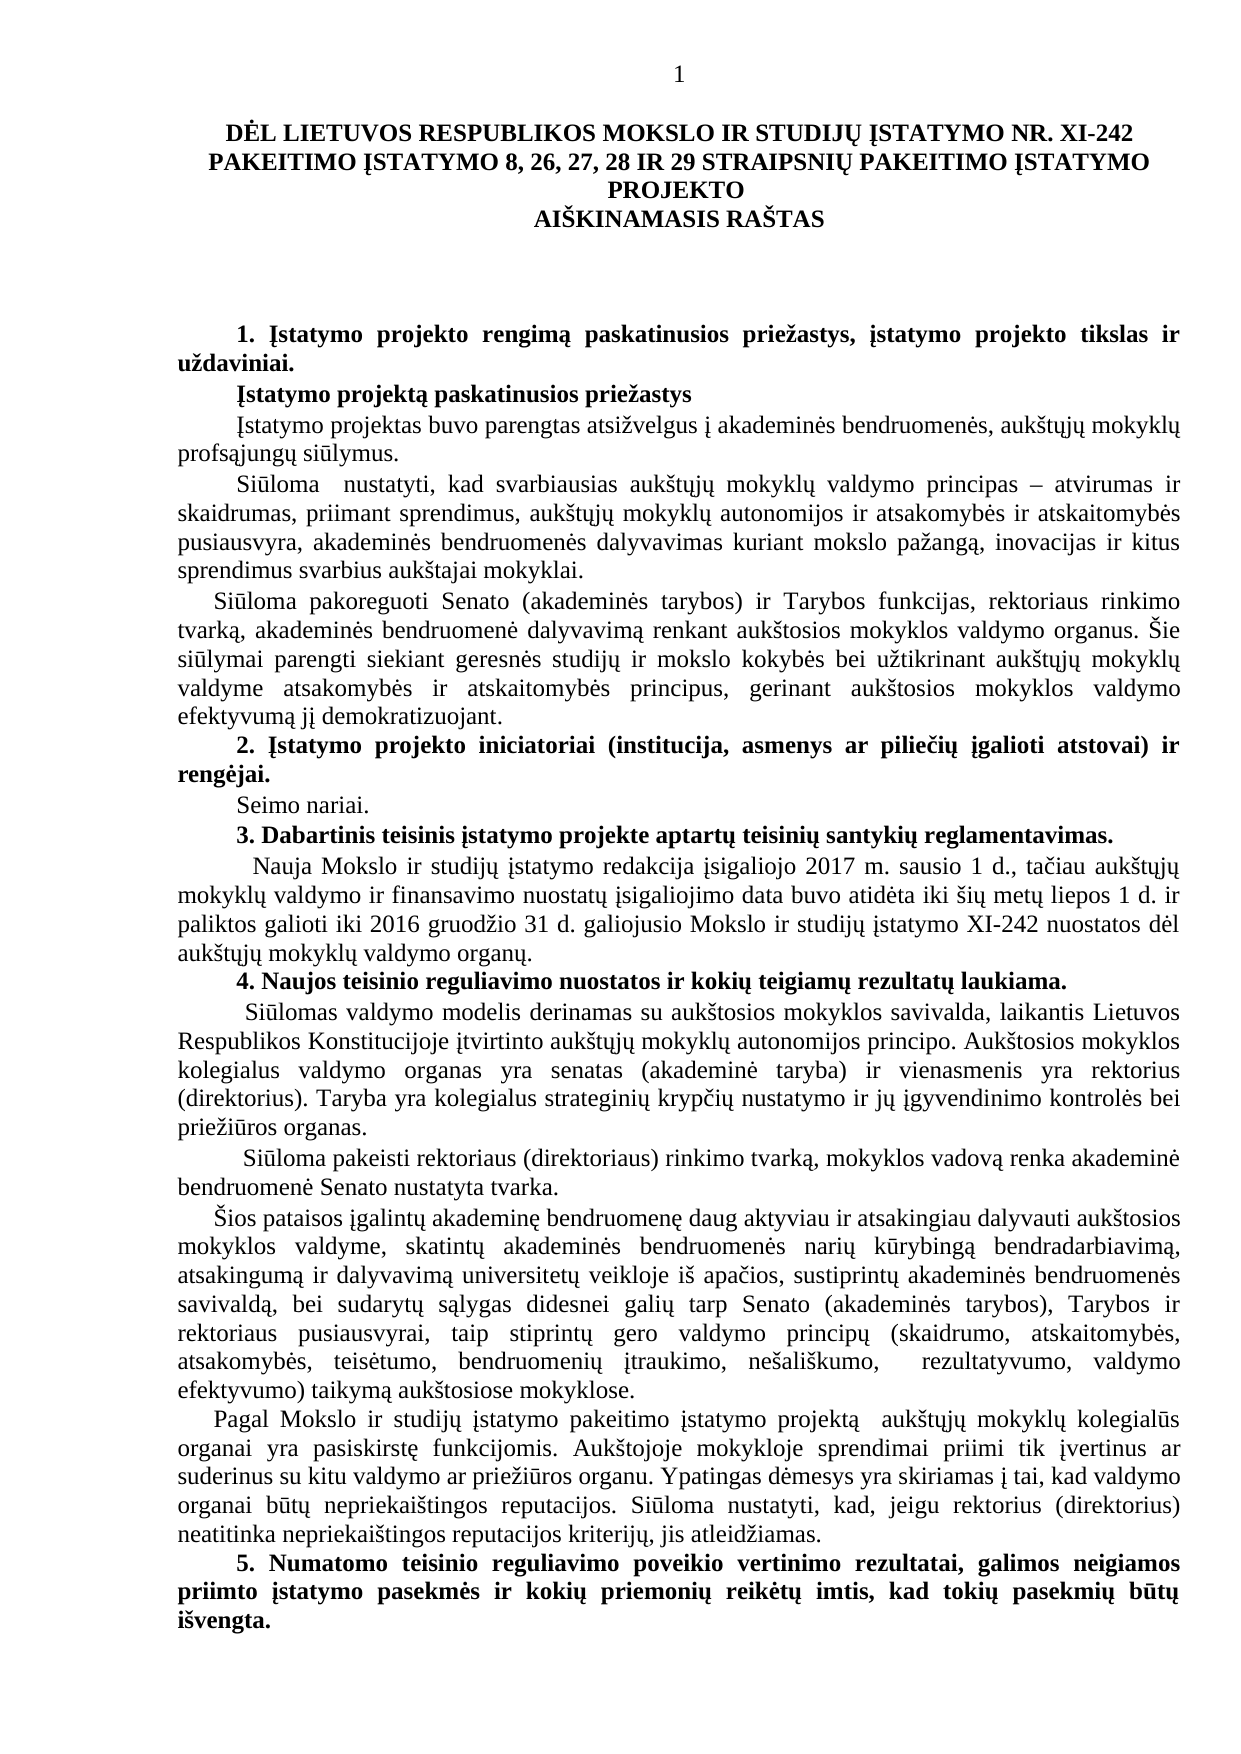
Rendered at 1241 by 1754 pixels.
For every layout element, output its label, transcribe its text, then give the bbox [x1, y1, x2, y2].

text Siūloma pakeisti rektoriaus (direktoriaus) rinkimo tvarką, mokyklos vadovą renka akademinė bendruomenė Senato nustatyta tvarka. [177, 1143, 1181, 1201]
text Siūloma nustatyti, kad svarbiausias aukštųjų mokyklų valdymo principas – atvirumas ir skaidrumas, priimant sprendimus, aukštųjų mokyklų autonomijos ir atsakomybės ir atskaitomybės pusiausvyra, akademinės bendruomenės dalyvavimas kuriant mokslo pažangą, inovacijas ir kitus sprendimus svarbius aukštajai mokyklai. [177, 469, 1181, 584]
text 2. Įstatymo projekto iniciatoriai (institucija, asmenys ar piliečių įgalioti atstovai) ir rengėjai. [177, 730, 1181, 788]
text Pagal Mokslo ir studijų įstatymo pakeitimo įstatymo projektą aukštųjų mokyklų kolegialūs organai yra pasiskirstę funkcijomis. Aukštojoje mokykloje sprendimai priimi tik įvertinus ar suderinus su kitu valdymo ar priežiūros organu. Ypatingas dėmesys yra skiriamas į tai, kad valdymo organai būtų nepriekaištingos reputacijos. Siūloma nustatyti, kad, jeigu rektorius (direktorius) neatitinka nepriekaištingos reputacijos kriterijų, jis atleidžiamas. [177, 1404, 1181, 1548]
text Siūloma pakoreguoti Senato (akademinės tarybos) ir Tarybos funkcijas, rektoriaus rinkimo tvarką, akademinės bendruomenė dalyvavimą renkant aukštosios mokyklos valdymo organus. Šie siūlymai parengti siekiant geresnės studijų ir mokslo kokybės bei užtikrinant aukštųjų mokyklų valdyme atsakomybės ir atskaitomybės principus, gerinant aukštosios mokyklos valdymo efektyvumą jį demokratizuojant. [177, 586, 1181, 730]
text DĖL LIETUVOS RESPUBLIKOS mokslo ir studijų ĮSTATYMO Nr. XI-242 PAKEITIMO ĮSTATYMo 8, 26, 27, 28 ir 29 straipsnių pakeitimo įstatymo PROJEKTo [177, 118, 1181, 204]
text Įstatymo projektas buvo parengtas atsižvelgus į akademinės bendruomenės, aukštųjų mokyklų profsąjungų siūlymus. [177, 410, 1181, 467]
text Siūlomas valdymo modelis derinamas su aukštosios mokyklos savivalda, laikantis Lietuvos Respublikos Konstitucijoje įtvirtinto aukštųjų mokyklų autonomijos principo. Aukštosios mokyklos kolegialus valdymo organas yra senatas (akademinė taryba) ir vienasmenis yra rektorius (direktorius). Taryba yra kolegialus strateginių krypčių nustatymo ir jų įgyvendinimo kontrolės bei priežiūros organas. [177, 997, 1181, 1141]
text 4. Naujos teisinio reguliavimo nuostatos ir kokių teigiamų rezultatų laukiama. [177, 966, 1181, 995]
text 3. Dabartinis teisinis įstatymo projekte aptartų teisinių santykių reglamentavimas. [177, 821, 1181, 849]
title AIŠKINAMASIS RAŠTAS [177, 204, 1181, 233]
text 1. Įstatymo projekto rengimą paskatinusios priežastys, įstatymo projekto tikslas ir uždaviniai. [177, 319, 1181, 377]
text Nauja Mokslo ir studijų įstatymo redakcija įsigaliojo 2017 m. sausio 1 d., tačiau aukštųjų mokyklų valdymo ir finansavimo nuostatų įsigaliojimo data buvo atidėta iki šių metų liepos 1 d. ir paliktos galioti iki 2016 gruodžio 31 d. galiojusio Mokslo ir studijų įstatymo XI-242 nuostatos dėl aukštųjų mokyklų valdymo organų. [177, 851, 1181, 966]
text Šios pataisos įgalintų akademinę bendruomenę daug aktyviau ir atsakingiau dalyvauti aukštosios mokyklos valdyme, skatintų akademinės bendruomenės narių kūrybingą bendradarbiavimą, atsakingumą ir dalyvavimą universitetų veikloje iš apačios, sustiprintų akademinės bendruomenės savivaldą, bei sudarytų sąlygas didesnei galių tarp Senato (akademinės tarybos), Tarybos ir rektoriaus pusiausvyrai, taip stiprintų gero valdymo principų (skaidrumo, atskaitomybės, atsakomybės, teisėtumo, bendruomenių įtraukimo, nešališkumo, rezultatyvumo, valdymo efektyvumo) taikymą aukštosiose mokyklose. [177, 1203, 1181, 1404]
text Seimo nariai. [177, 790, 1181, 818]
text Įstatymo projektą paskatinusios priežastys [177, 379, 1181, 408]
text 5. Numatomo teisinio reguliavimo poveikio vertinimo rezultatai, galimos neigiamos priimto įstatymo pasekmės ir kokių priemonių reikėtų imtis, kad tokių pasekmių būtų išvengta. [177, 1548, 1181, 1634]
